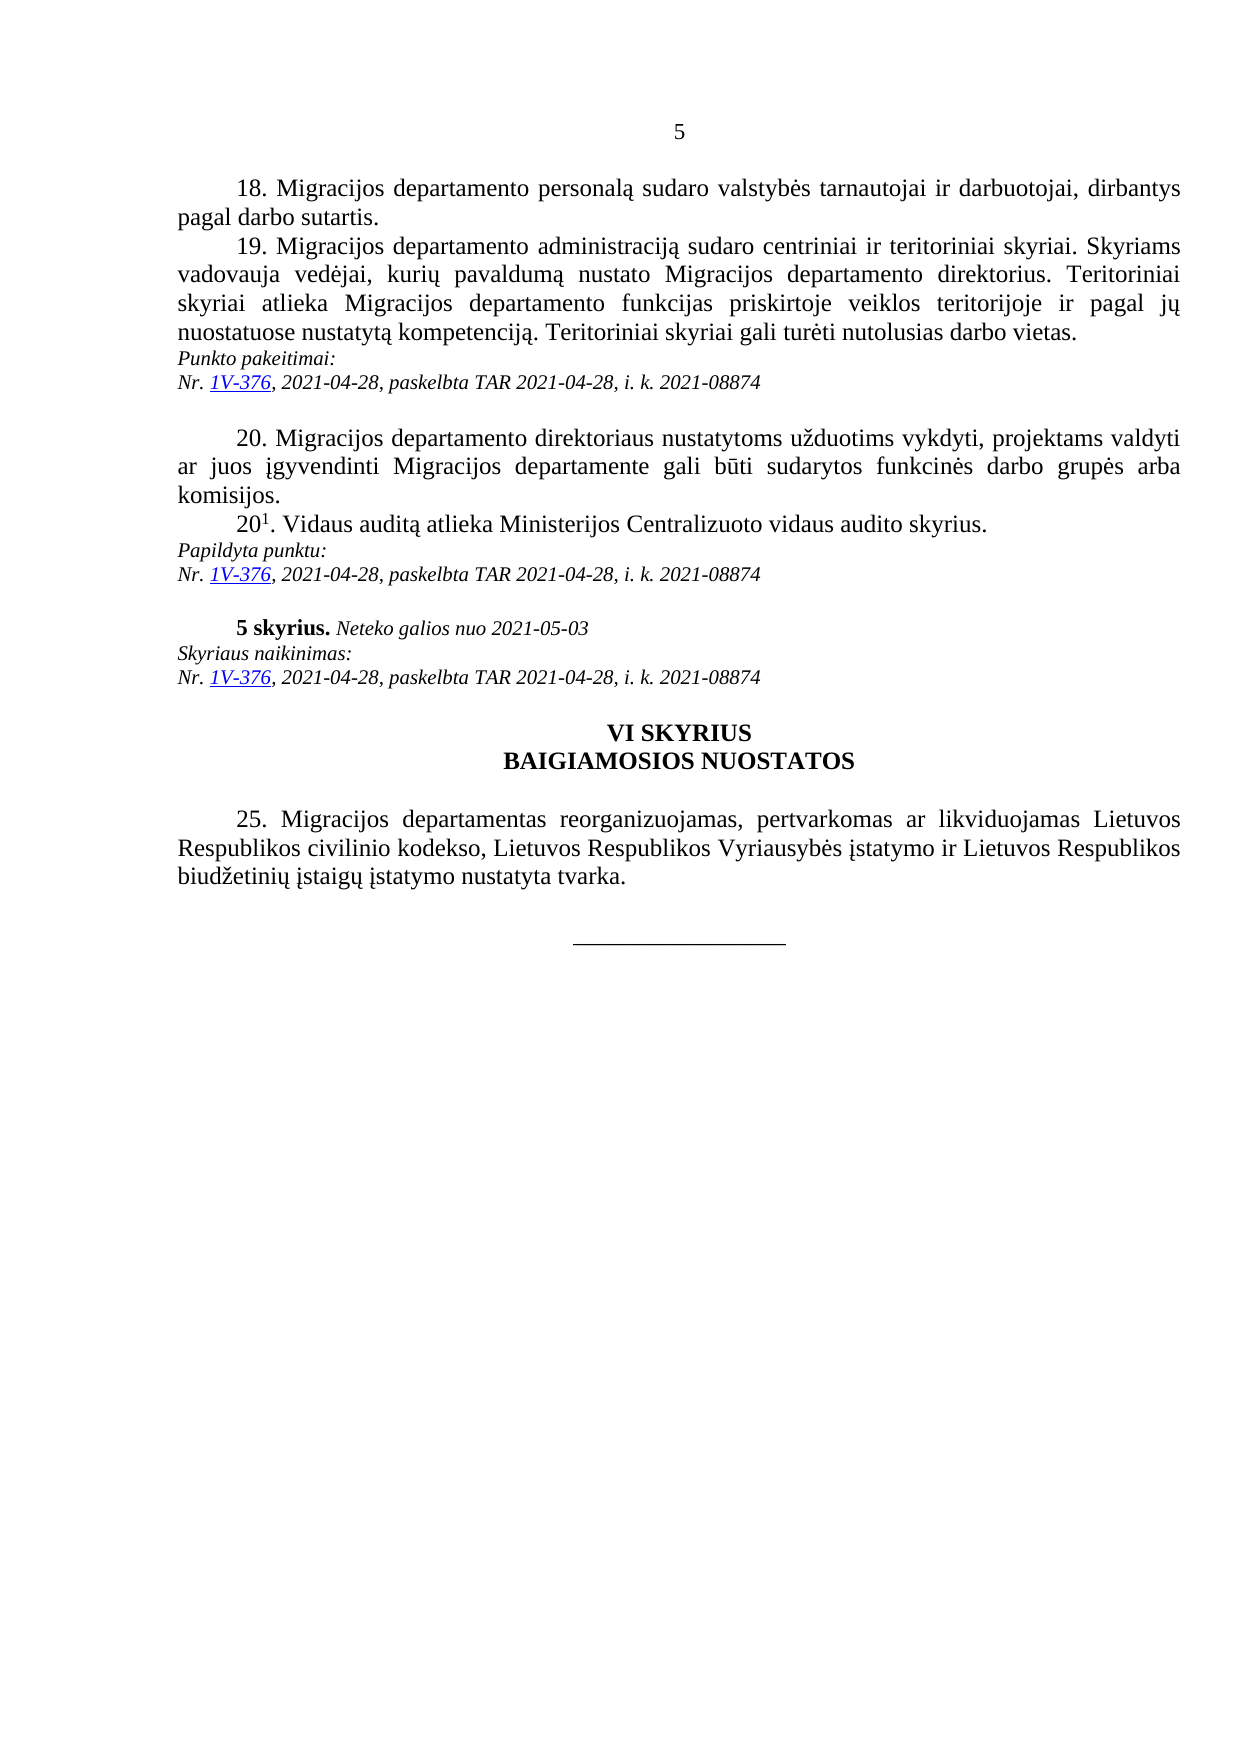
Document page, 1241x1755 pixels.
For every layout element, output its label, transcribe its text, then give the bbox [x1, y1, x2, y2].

text Nr. 1V-376, 2021-04-28, paskelbta TAR 2021-04-28, i. k. 2021-08874 [177, 370, 1181, 394]
text Nr. 1V-376, 2021-04-28, paskelbta TAR 2021-04-28, i. k. 2021-08874 [177, 665, 1181, 689]
text Nr. 1V-376, 2021-04-28, paskelbta TAR 2021-04-28, i. k. 2021-08874 [177, 562, 1181, 586]
text BAIGIAMOSIOS NUOSTATOS [177, 746, 1181, 775]
text Papildyta punktu: [177, 538, 1181, 562]
text Punkto pakeitimai: [177, 346, 1181, 370]
text VI SKYRIUS [177, 718, 1181, 746]
text 25. Migracijos departamentas reorganizuojamas, pertvarkomas ar likviduojamas Lietuvos Respublikos civilinio kodekso, Lietuvos Respublikos Vyriausybės įstatymo ir Lietuvos Respublikos biudžetinių įstaigų įstatymo nustatyta tvarka. [177, 804, 1181, 890]
text 20. Migracijos departamento direktoriaus nustatytoms užduotims vykdyti, projektams valdyti ar juos įgyvendinti Migracijos departamente gali būti sudarytos funkcinės darbo grupės arba komisijos. [177, 423, 1181, 509]
text 18. Migracijos departamento personalą sudaro valstybės tarnautojai ir darbuotojai, dirbantys pagal darbo sutartis. [177, 173, 1181, 231]
text 19. Migracijos departamento administraciją sudaro centriniai ir teritoriniai skyriai. Skyriams vadovauja vedėjai, kurių pavaldumą nustato Migracijos departamento direktorius. Teritoriniai skyriai atlieka Migracijos departamento funkcijas priskirtoje veiklos teritorijoje ir pagal jų nuostatuose nustatytą kompetenciją. Teritoriniai skyriai gali turėti nutolusias darbo vietas. [177, 231, 1181, 346]
text Skyriaus naikinimas: [177, 641, 1181, 665]
text 5 skyrius. Neteko galios nuo 2021-05-03 [177, 614, 1181, 641]
text 201. Vidaus auditą atlieka Ministerijos Centralizuoto vidaus audito skyrius. [236, 509, 1181, 538]
text _________________ [177, 919, 1181, 948]
